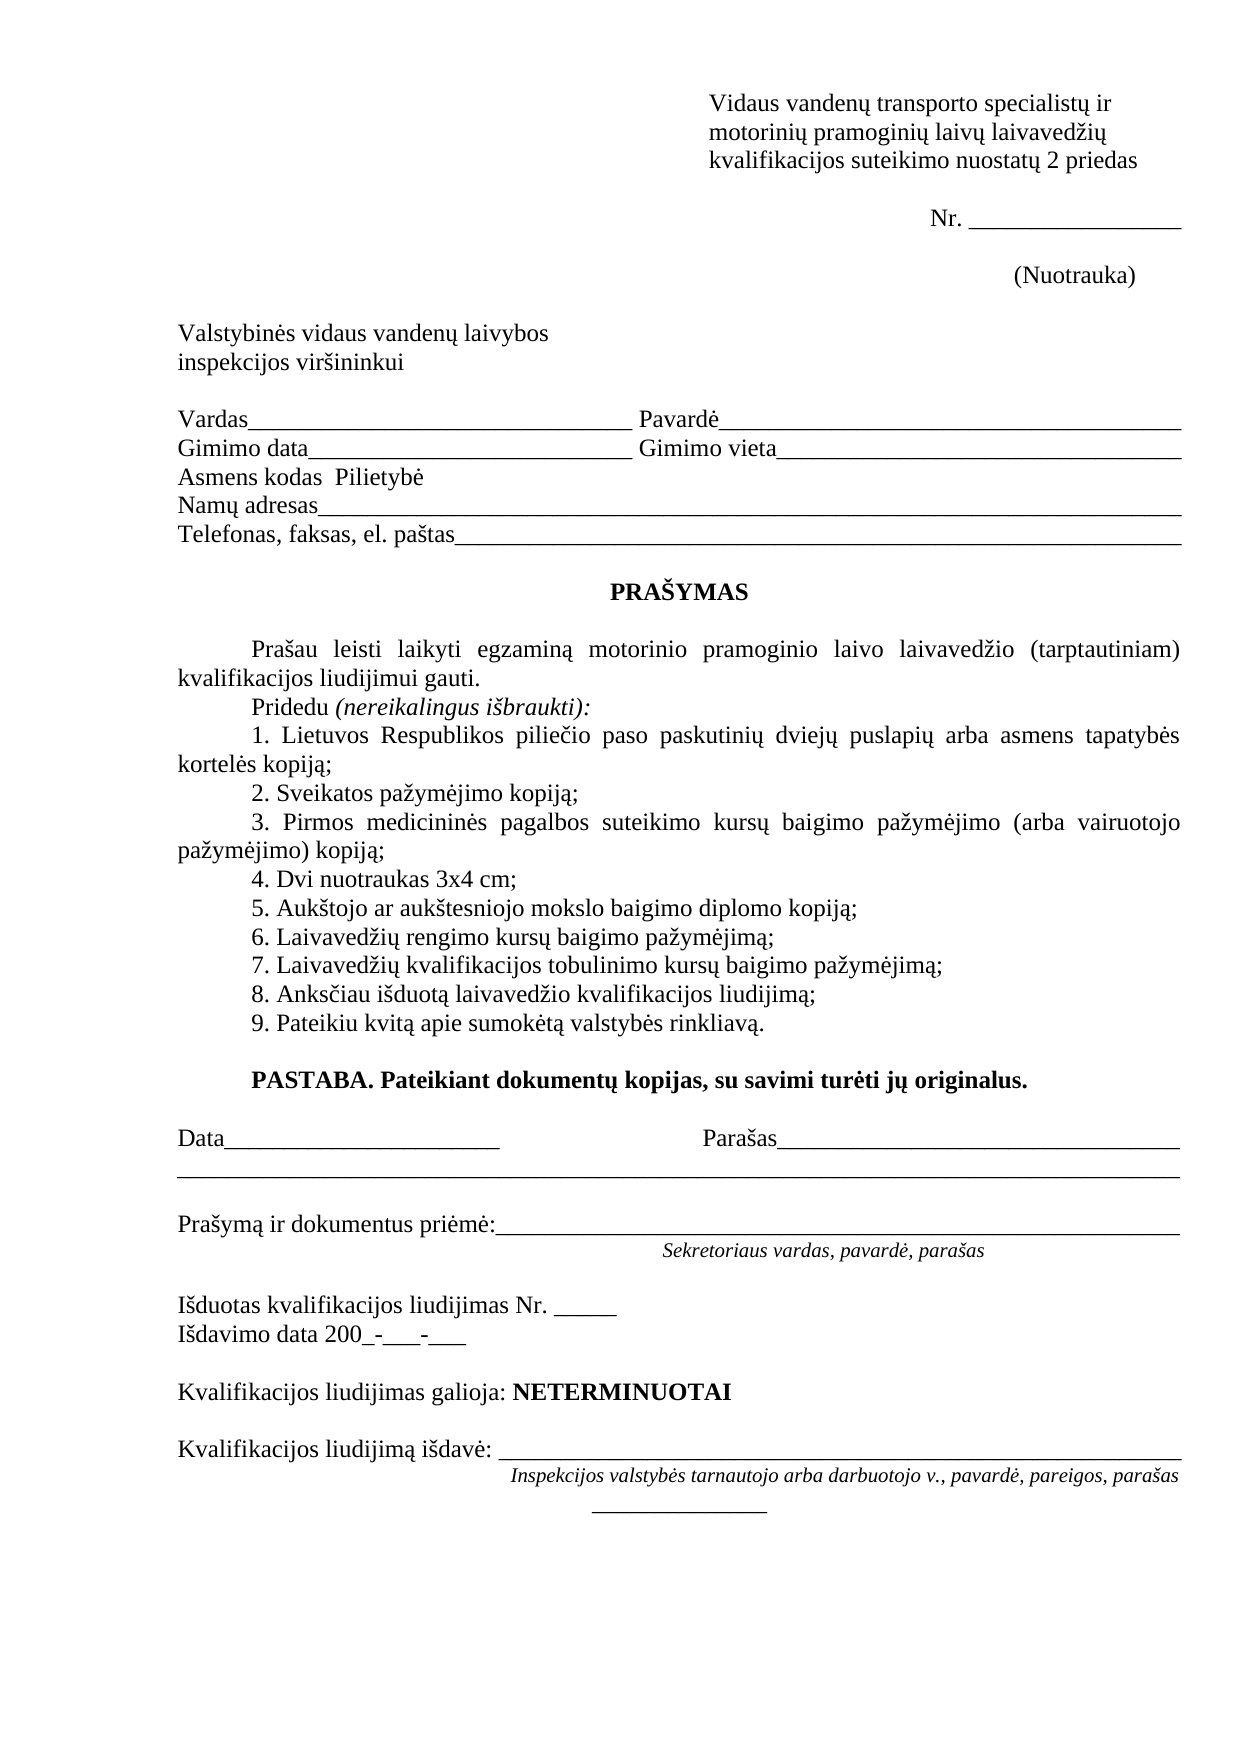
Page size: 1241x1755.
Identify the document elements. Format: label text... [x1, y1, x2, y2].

text 2. Sveikatos pažymėjimo kopiją; [177, 778, 1181, 807]
text PRAŠYMAS [177, 577, 1181, 605]
text Gimimo data Gimimo vieta [177, 433, 1181, 462]
text Inspekcijos valstybės tarnautojo arba darbuotojo v., pavardė, pareigos, parašas [177, 1463, 1181, 1487]
text Valstybinės vidaus vandenų laivybos [177, 318, 1181, 347]
text 4. Dvi nuotraukas 3x4 cm; [177, 864, 1181, 893]
text kvalifikacijos suteikimo nuostatų 2 priedas [177, 145, 1181, 174]
text 7. Laivavedžių kvalifikacijos tobulinimo kursų baigimo pažymėjimą; [177, 950, 1181, 979]
text ______________ [177, 1487, 1181, 1516]
text Kvalifikacijos liudijimą išdavė: [177, 1434, 1181, 1463]
text Vardas Pavardė [177, 404, 1181, 433]
text Namų adresas [177, 490, 1181, 519]
text Telefonas, faksas, el. paštas [177, 519, 1181, 548]
text Išdavimo data 200_-___-___ [177, 1319, 1181, 1348]
text (Nuotrauka) [177, 260, 1181, 289]
text PASTABA. Pateikiant dokumentų kopijas, su savimi turėti jų originalus. [177, 1065, 1181, 1094]
text 5. Aukštojo ar aukštesniojo mokslo baigimo diplomo kopiją; [177, 893, 1181, 922]
text 3. Pirmos medicininės pagalbos suteikimo kursų baigimo pažymėjimo (arba vairuotojo pažymėjimo) kopiją; [177, 807, 1181, 864]
text Sekretoriaus vardas, pavardė, parašas [177, 1238, 1181, 1262]
text Prašau leisti laikyti egzaminą motorinio pramoginio laivo laivavedžio (tarptautiniam) kvalifikacijos liudijimui gauti. [177, 634, 1181, 692]
text 1. Lietuvos Respublikos piliečio paso paskutinių dviejų puslapių arba asmens tapatybės kortelės kopiją; [177, 720, 1181, 778]
text 6. Laivavedžių rengimo kursų baigimo pažymėjimą; [177, 922, 1181, 950]
text Asmens kodas Pilietybė [177, 462, 1181, 490]
text motorinių pramoginių laivų laivavedžių [177, 117, 1181, 145]
text Vidaus vandenų transporto specialistų ir [177, 88, 1181, 117]
text 8. Anksčiau išduotą laivavedžio kvalifikacijos liudijimą; [177, 979, 1181, 1008]
text Nr. _________________ [177, 203, 1181, 232]
text Išduotas kvalifikacijos liudijimas Nr. _____ [177, 1291, 1181, 1319]
text Data Parašas [177, 1123, 1181, 1152]
text Pridedu (nereikalingus išbraukti): [177, 692, 1181, 720]
text Kvalifikacijos liudijimas galioja: NETERMINUOTAI [177, 1377, 1181, 1406]
text Prašymą ir dokumentus priėmė: [177, 1209, 1181, 1238]
text inspekcijos viršininkui [177, 347, 1181, 375]
text 9. Pateikiu kvitą apie sumokėtą valstybės rinkliavą. [177, 1008, 1181, 1037]
